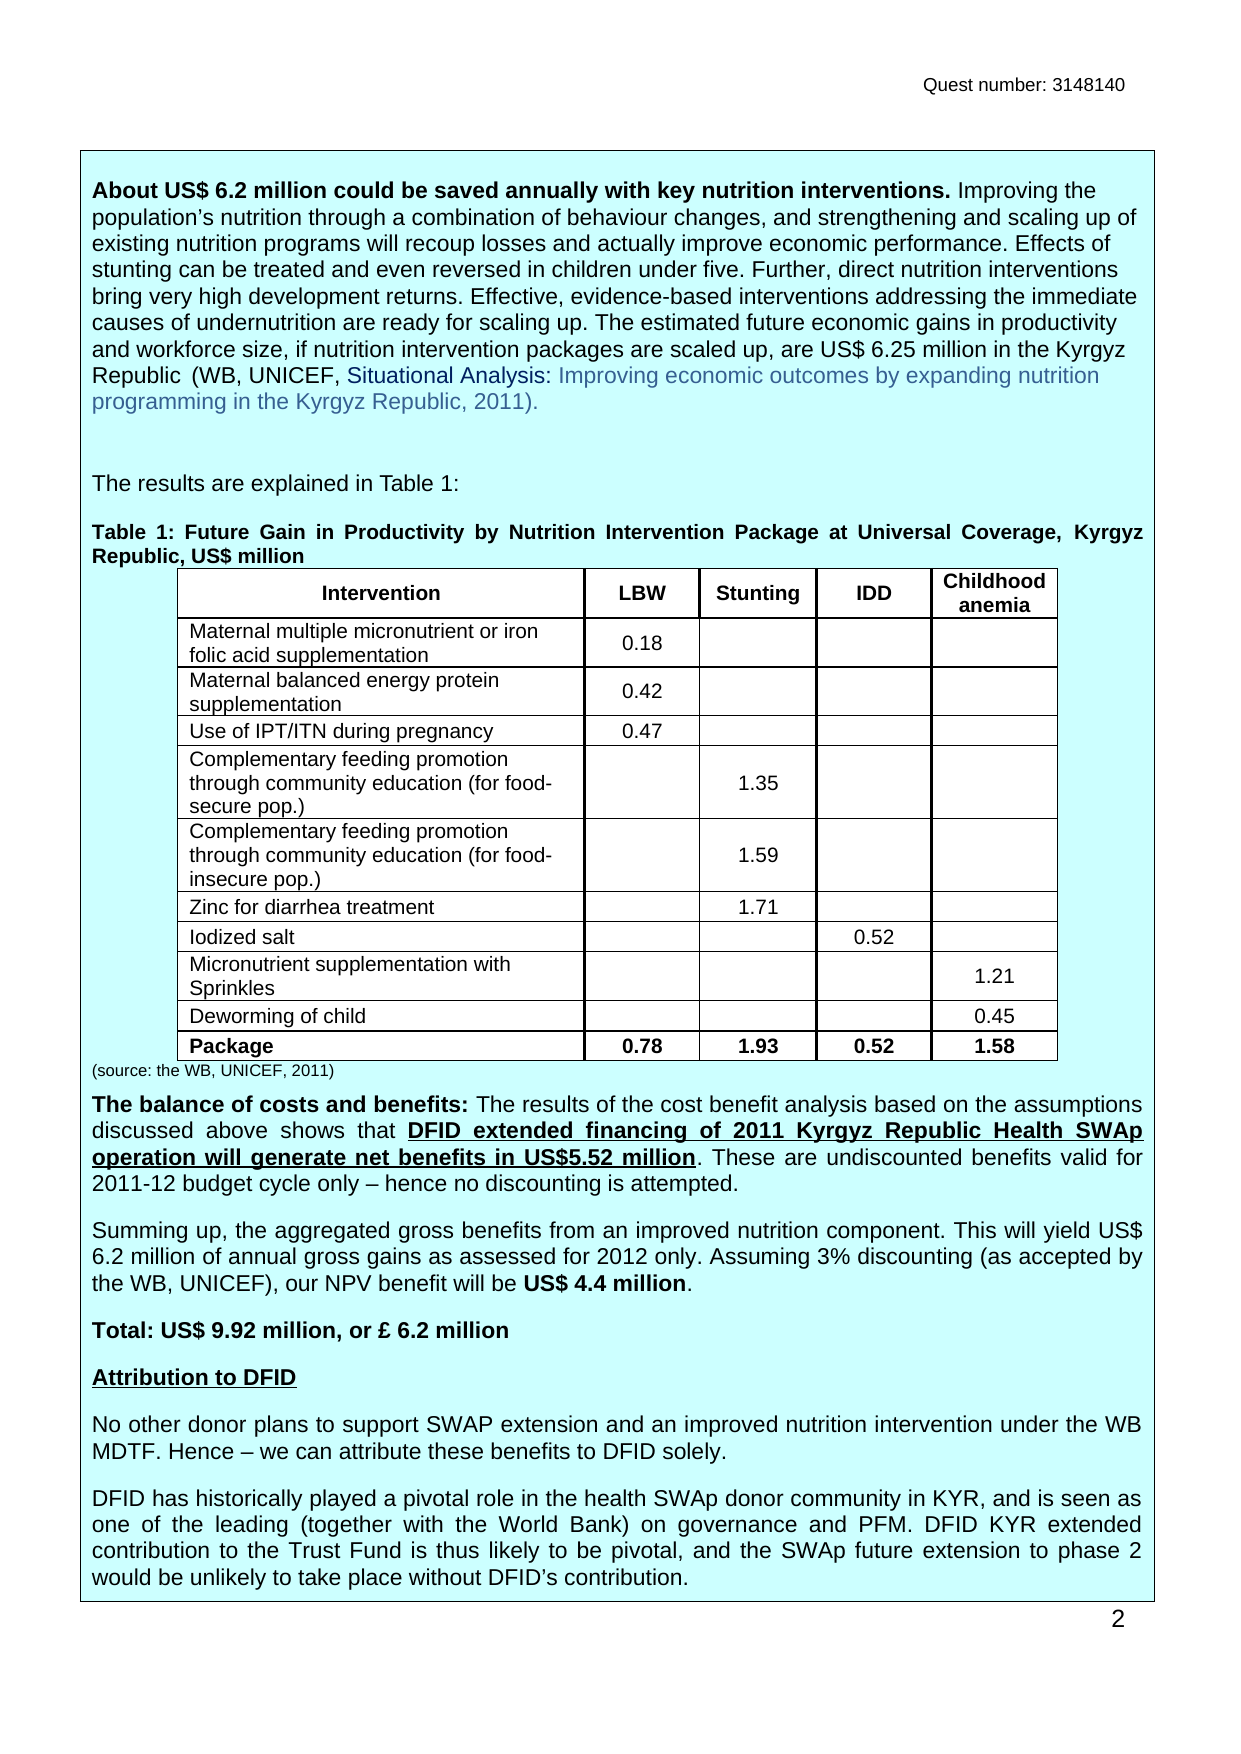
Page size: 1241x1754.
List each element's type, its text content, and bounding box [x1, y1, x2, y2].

table_cell [586, 1001, 699, 1030]
table_cell [933, 619, 1057, 666]
table_header Stunting [701, 569, 815, 617]
table_cell [700, 716, 815, 745]
table_cell [933, 892, 1057, 921]
table_cell [818, 819, 930, 891]
table_cell [586, 819, 699, 891]
table_cell [700, 952, 815, 1000]
table_cell [933, 668, 1057, 715]
table_cell [586, 952, 699, 1000]
table_cell 0.42 [586, 668, 699, 715]
table_cell Zinc for diarrhea treatment [178, 892, 583, 921]
table_cell 0.52 [818, 922, 930, 951]
table_cell 1.21 [933, 952, 1057, 1000]
table_cell [818, 619, 930, 666]
table_cell [933, 819, 1057, 891]
table_cell [818, 952, 930, 1000]
table_cell 0.45 [933, 1001, 1057, 1030]
table_cell [700, 668, 815, 715]
table_cell [586, 922, 699, 951]
table_header IDD [818, 569, 930, 617]
table_cell 0.78 [586, 1032, 699, 1060]
table_cell [818, 1001, 930, 1030]
table_cell 1.71 [700, 892, 815, 921]
table_cell Complementary feeding promotion through community education (for food-insecure pop.) [178, 819, 583, 891]
table_cell [818, 746, 930, 818]
table_cell Micronutrient supplementation with Sprinkles [178, 952, 583, 1000]
table_cell [933, 716, 1057, 745]
table_cell [700, 1001, 815, 1030]
table_cell 1.93 [700, 1032, 815, 1060]
table_cell [700, 619, 815, 666]
table_cell Maternal balanced energy protein supplementation [178, 668, 583, 715]
table_cell [818, 716, 930, 745]
table_cell [700, 922, 815, 951]
table_header About US$ 6.2 million could be saved annually with key nutrition interventions. Improving the population’s nutrition through a combination of behaviour changes, and strengthening and scaling up of existing nutrition programs will recoup losses and actually improve economic performance. Effects of stunting can be treated and even reversed in children under five. Further, direct nutrition interventions bring very high development returns. Effective, evidence-based interventions addressing the immediate causes of undernutrition are ready for scaling up. The estimated future economic gains in productivity and workforce size, if nutrition intervention packages are scaled up, are US$ 6.25 million in the Kyrgyz Republic (WB, UNICEF, Situational Analysis: Improving economic outcomes by expanding nutrition programming in the Kyrgyz Republic, 2011). The results are explained in Table 1: Table 1: Future Gain in Productivity by Nutrition Intervention Package at Universal Coverage, Kyrgyz Republic, US$ million (source: the WB, UNICEF, 2011) The balance of costs and benefits: The results of the cost benefit analysis based on the assumptions discussed above shows that DFID extended financing of 2011 Kyrgyz Republic Health SWAp operation will generate net benefits in US$5.52 million. These are undiscounted benefits valid for 2011-12 budget cycle only – hence no discounting is attempted. Summing up, the aggregated gross benefits from an improved nutrition component. This will yield US$ 6.2 million of annual gross gains as assessed for 2012 only. Assuming 3% discounting (as accepted by the WB, UNICEF), our NPV benefit will be US$ 4.4 million. Total: US$ 9.92 million, or £ 6.2 million Attribution to DFID No other donor plans to support SWAP extension and an improved nutrition intervention under the WB MDTF. Hence – we can attribute these benefits to DFID solely. DFID has historically played a pivotal role in the health SWAp donor community in KYR, and is seen as one of the leading (together with the World Bank) on governance and PFM. DFID KYR extended contribution to the Trust Fund is thus likely to be pivotal, and the SWAp future extension to phase 2 would be unlikely to take place without DFID’s contribution. [81, 151, 1154, 1601]
table_cell [818, 892, 930, 921]
table_cell [933, 922, 1057, 951]
table_cell Complementary feeding promotion through community education (for food-secure pop.) [178, 746, 583, 818]
table_cell Deworming of child [178, 1001, 583, 1030]
table_cell 1.35 [700, 746, 815, 818]
table_cell [818, 668, 930, 715]
table_cell 0.47 [586, 716, 699, 745]
table_header Intervention [178, 569, 583, 617]
table_header Childhood anemia [933, 569, 1057, 617]
table_cell Package [178, 1032, 583, 1060]
table_cell 1.59 [700, 819, 815, 891]
table_cell Maternal multiple micronutrient or iron folic acid supplementation [178, 619, 583, 666]
table_cell 1.58 [933, 1032, 1057, 1060]
table_cell 0.18 [586, 619, 699, 666]
table_cell 0.52 [818, 1032, 930, 1060]
table_cell [933, 746, 1057, 818]
table_header LBW [586, 569, 698, 617]
table_cell Use of IPT/ITN during pregnancy [178, 716, 583, 745]
table_cell Iodized salt [178, 922, 583, 951]
table_cell [586, 892, 699, 921]
table_cell [586, 746, 699, 818]
